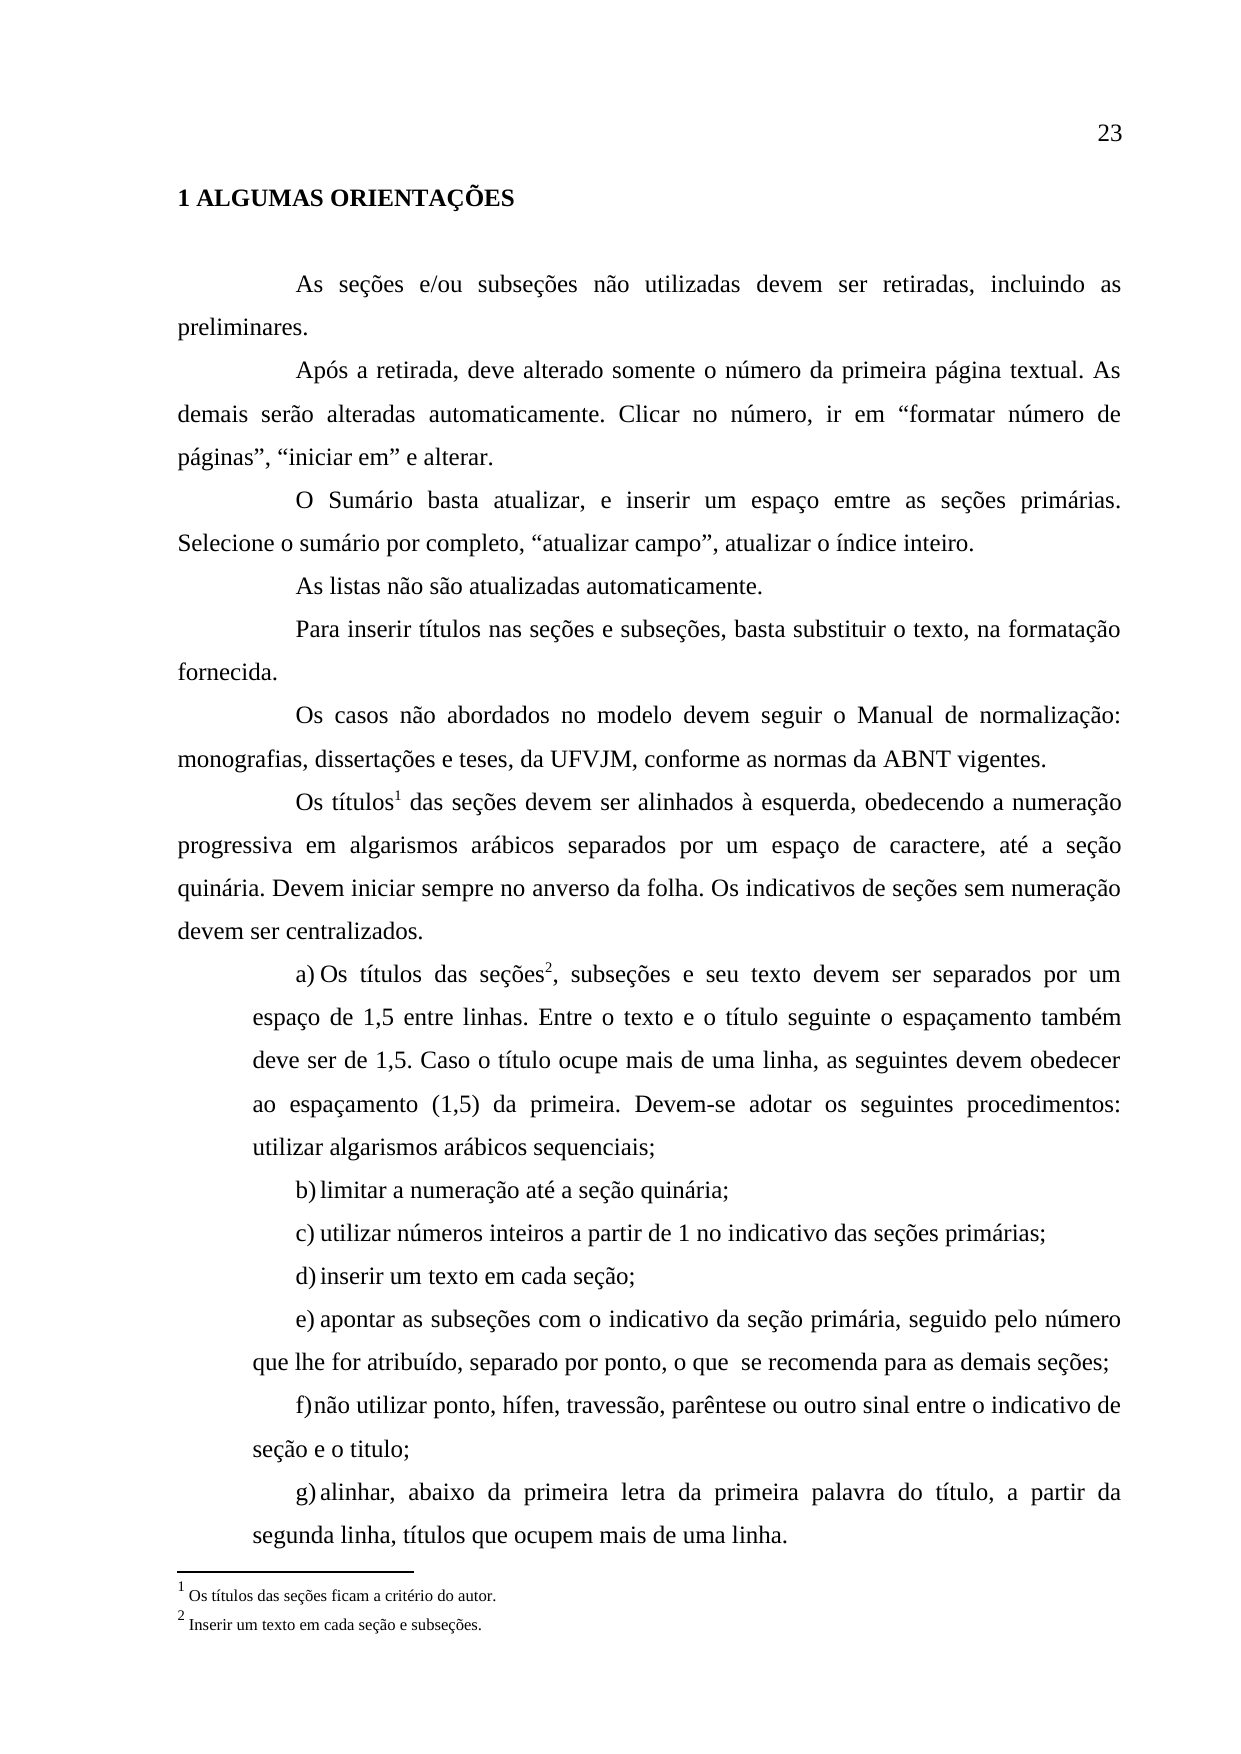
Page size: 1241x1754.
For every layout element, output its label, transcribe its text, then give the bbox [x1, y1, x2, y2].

list não utilizar ponto, hífen, travessão, parêntese ou outro sinal entre o indicativo de seção e o titulo; [252, 1391, 1122, 1462]
list utilizar números inteiros a partir de 1 no indicativo das seções primárias; [252, 1218, 1122, 1247]
subtitle ALGUMAS ORIENTAÇÕES [177, 183, 1122, 212]
list Inserir um texto em cada seção e subseções. [177, 1607, 1122, 1636]
text O Sumário basta atualizar, e inserir um espaço emtre as seções primárias. Selecione o sumário por completo, “atualizar campo”, atualizar o índice inteiro. [177, 485, 1122, 557]
text As seções e/ou subseções não utilizadas devem ser retiradas, incluindo as preliminares. [177, 269, 1122, 341]
list inserir um texto em cada seção; [252, 1261, 1122, 1290]
text Os títulos das seções ficam a critério do autor. [177, 1578, 1122, 1607]
list limitar a numeração até a seção quinária; [252, 1175, 1122, 1204]
text Após a retirada, deve alterado somente o número da primeira página textual. As demais serão alteradas automaticamente. Clicar no número, ir em “formatar número de páginas”, “iniciar em” e alterar. [177, 356, 1122, 471]
list Os títulos das seções, subseções e seu texto devem ser separados por um espaço de 1,5 entre linhas. Entre o texto e o título seguinte o espaçamento também deve ser de 1,5. Caso o título ocupe mais de uma linha, as seguintes devem obedecer ao espaçamento (1,5) da primeira. Devem-se adotar os seguintes procedimentos: utilizar algarismos arábicos sequenciais; [252, 959, 1122, 1161]
text Os casos não abordados no modelo devem seguir o Manual de normalização: monografias, dissertações e teses, da UFVJM, conforme as normas da ABNT vigentes. [177, 701, 1122, 772]
list alinhar, abaixo da primeira letra da primeira palavra do título, a partir da segunda linha, títulos que ocupem mais de uma linha. [252, 1477, 1122, 1549]
list apontar as subseções com o indicativo da seção primária, seguido pelo número que lhe for atribuído, separado por ponto, o que se recomenda para as demais seções; [252, 1304, 1122, 1376]
text As listas não são atualizadas automaticamente. [177, 571, 1122, 600]
text Para inserir títulos nas seções e subseções, basta substituir o texto, na formatação fornecida. [177, 614, 1122, 686]
text Os títulos das seções devem ser alinhados à esquerda, obedecendo a numeração progressiva em algarismos arábicos separados por um espaço de caractere, até a seção quinária. Devem iniciar sempre no anverso da folha. Os indicativos de seções sem numeração devem ser centralizados. [177, 787, 1122, 945]
